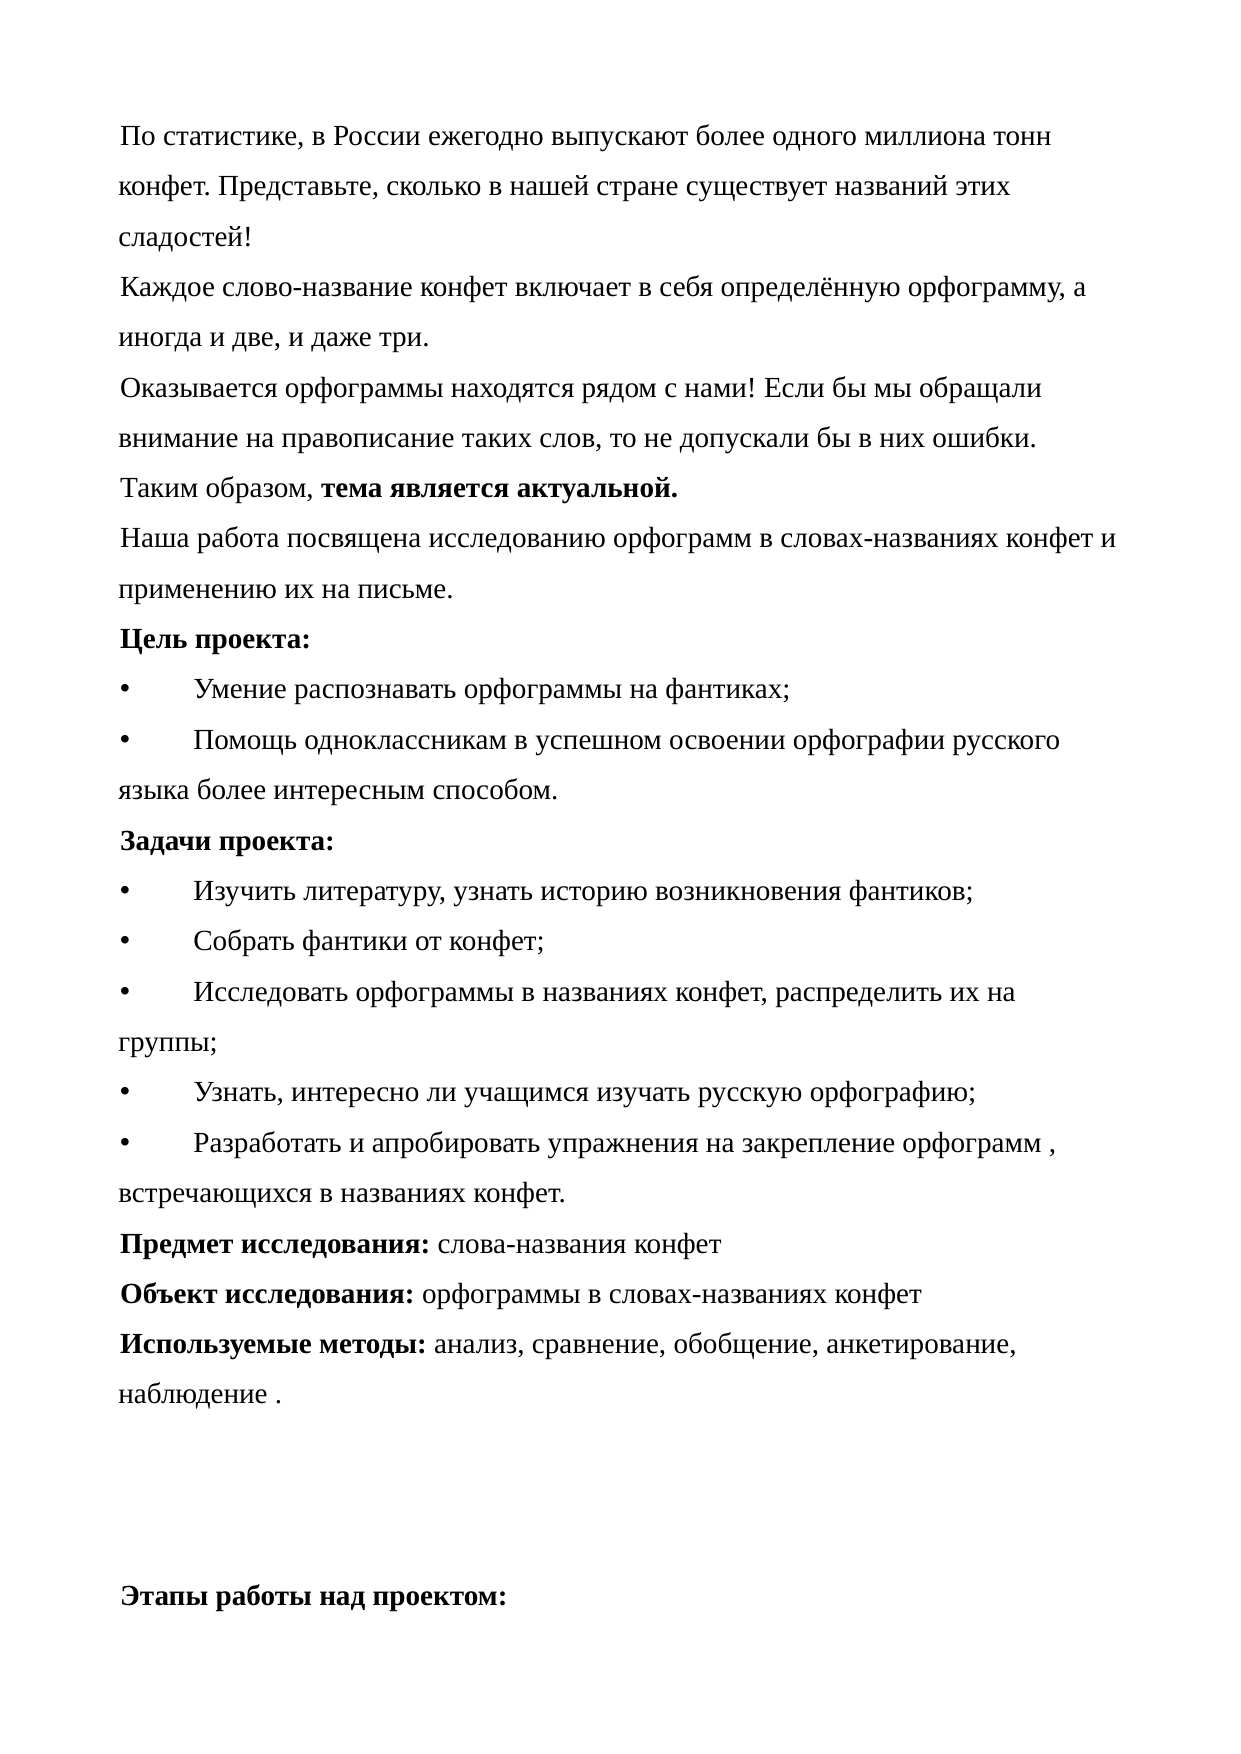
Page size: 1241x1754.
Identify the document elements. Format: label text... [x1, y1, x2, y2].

list Собрать фантики от конфет; [118, 923, 1122, 957]
list Умение распознавать орфограммы на фантиках; [118, 672, 1122, 705]
text Оказывается орфограммы находятся рядом с нами! Если бы мы обращали внимание на правописание таких слов, то не допускали бы в них ошибки. [118, 370, 1122, 453]
text Предмет исследования: слова-названия конфет [118, 1226, 1122, 1259]
text Наша работа посвящена исследованию орфограмм в словах-названиях конфет и применению их на письме. [118, 521, 1122, 604]
list Исследовать орфограммы в названиях конфет, распределить их на группы; [118, 974, 1122, 1058]
list Разработать и апробировать упражнения на закрепление орфограмм , встречающихся в названиях конфет. [118, 1125, 1122, 1209]
list Изучить литературу, узнать историю возникновения фантиков; [118, 873, 1122, 907]
text Задачи проекта: [118, 823, 1122, 856]
text По статистике, в России ежегодно выпускают более одного миллиона тонн конфет. Представьте, сколько в нашей стране существует названий этих сладостей! [118, 118, 1122, 252]
text Объект исследования: орфограммы в словах-названиях конфет [118, 1276, 1122, 1309]
text Цель проекта: [118, 621, 1122, 655]
text Таким образом, тема является актуальной. [118, 470, 1122, 504]
list Помощь одноклассникам в успешном освоении орфографии русского языка более интересным способом. [118, 722, 1122, 806]
list Узнать, интересно ли учащимся изучать русскую орфографию; [118, 1074, 1122, 1108]
text Этапы работы над проектом: [118, 1578, 1122, 1611]
text Используемые методы: анализ, сравнение, обобщение, анкетирование, наблюдение . [118, 1326, 1122, 1410]
text Каждое слово-название конфет включает в себя определённую орфограмму, а иногда и две, и даже три. [118, 269, 1122, 353]
